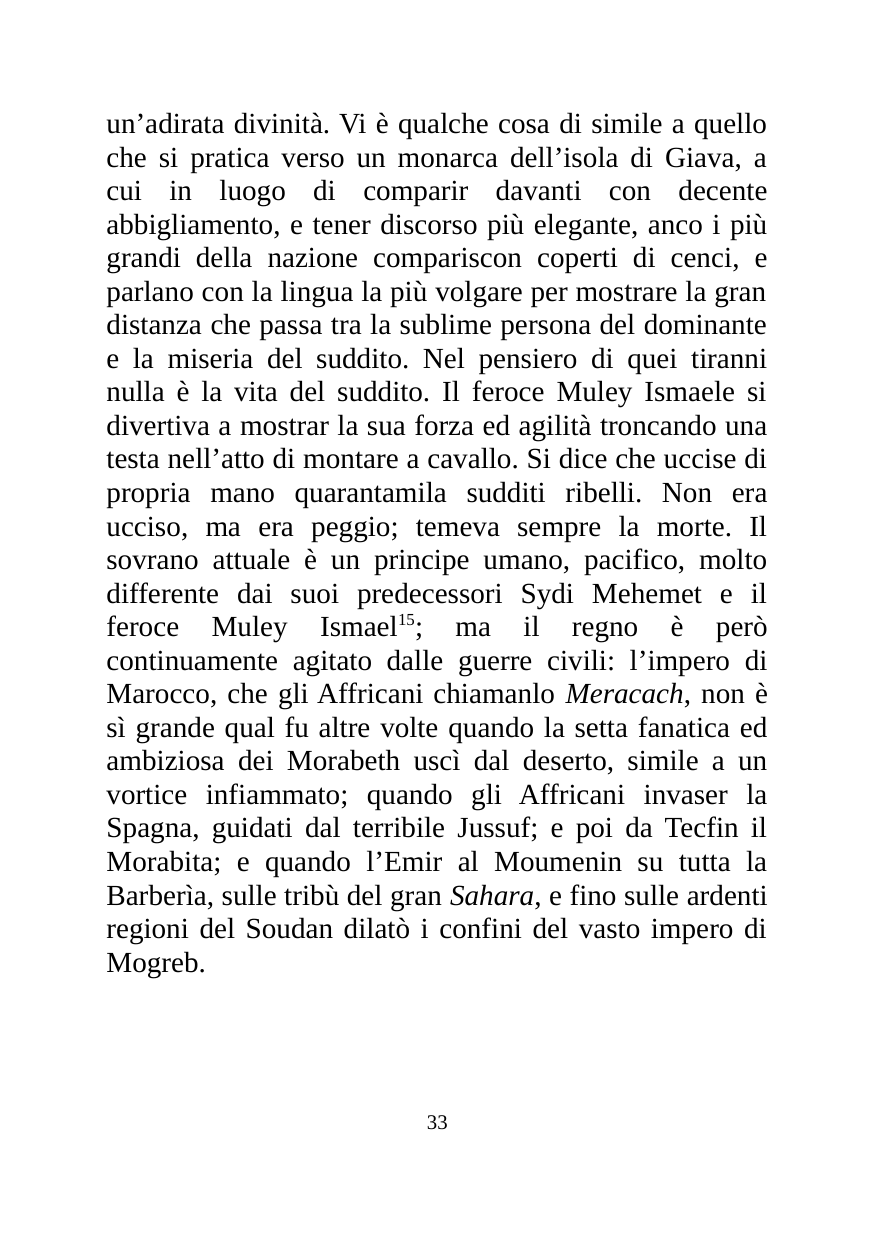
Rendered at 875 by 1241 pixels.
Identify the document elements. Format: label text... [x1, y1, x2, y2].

text un’adirata divinità. Vi è qualche cosa di simile a quello che si pratica verso un monarca dell’isola di Giava, a cui in luogo di comparir davanti con decente abbigliamento, e tener discorso più elegante, anco i più grandi della nazione compariscon coperti di cenci, e parlano con la lingua la più volgare per mostrare la gran distanza che passa tra la sublime persona del dominante e la miseria del suddito. Nel pensiero di quei tiranni nulla è la vita del suddito. Il feroce Muley Ismaele si divertiva a mostrar la sua forza ed agilità troncando una testa nell’atto di montare a cavallo. Si dice che uccise di propria mano quarantamila sudditi ribelli. Non era ucciso, ma era peggio; temeva sempre la morte. Il sovrano attuale è un principe umano, pacifico, molto differente dai suoi predecessori Sydi Mehemet e il feroce Muley Ismael; ma il regno è però continuamente agitato dalle guerre civili: l’impero di Marocco, che gli Affricani chiamanlo Meracach, non è sì grande qual fu altre volte quando la setta fanatica ed ambiziosa dei Morabeth uscì dal deserto, simile a un vortice infiammato; quando gli Affricani invaser la Spagna, guidati dal terribile Jussuf; e poi da Tecfin il Morabita; e quando l’Emir al Moumenin su tutta la Barberìa, sulle tribù del gran Sahara, e fino sulle ardenti regioni del Soudan dilatò i confini del vasto impero di Mogreb. [106, 106, 768, 978]
